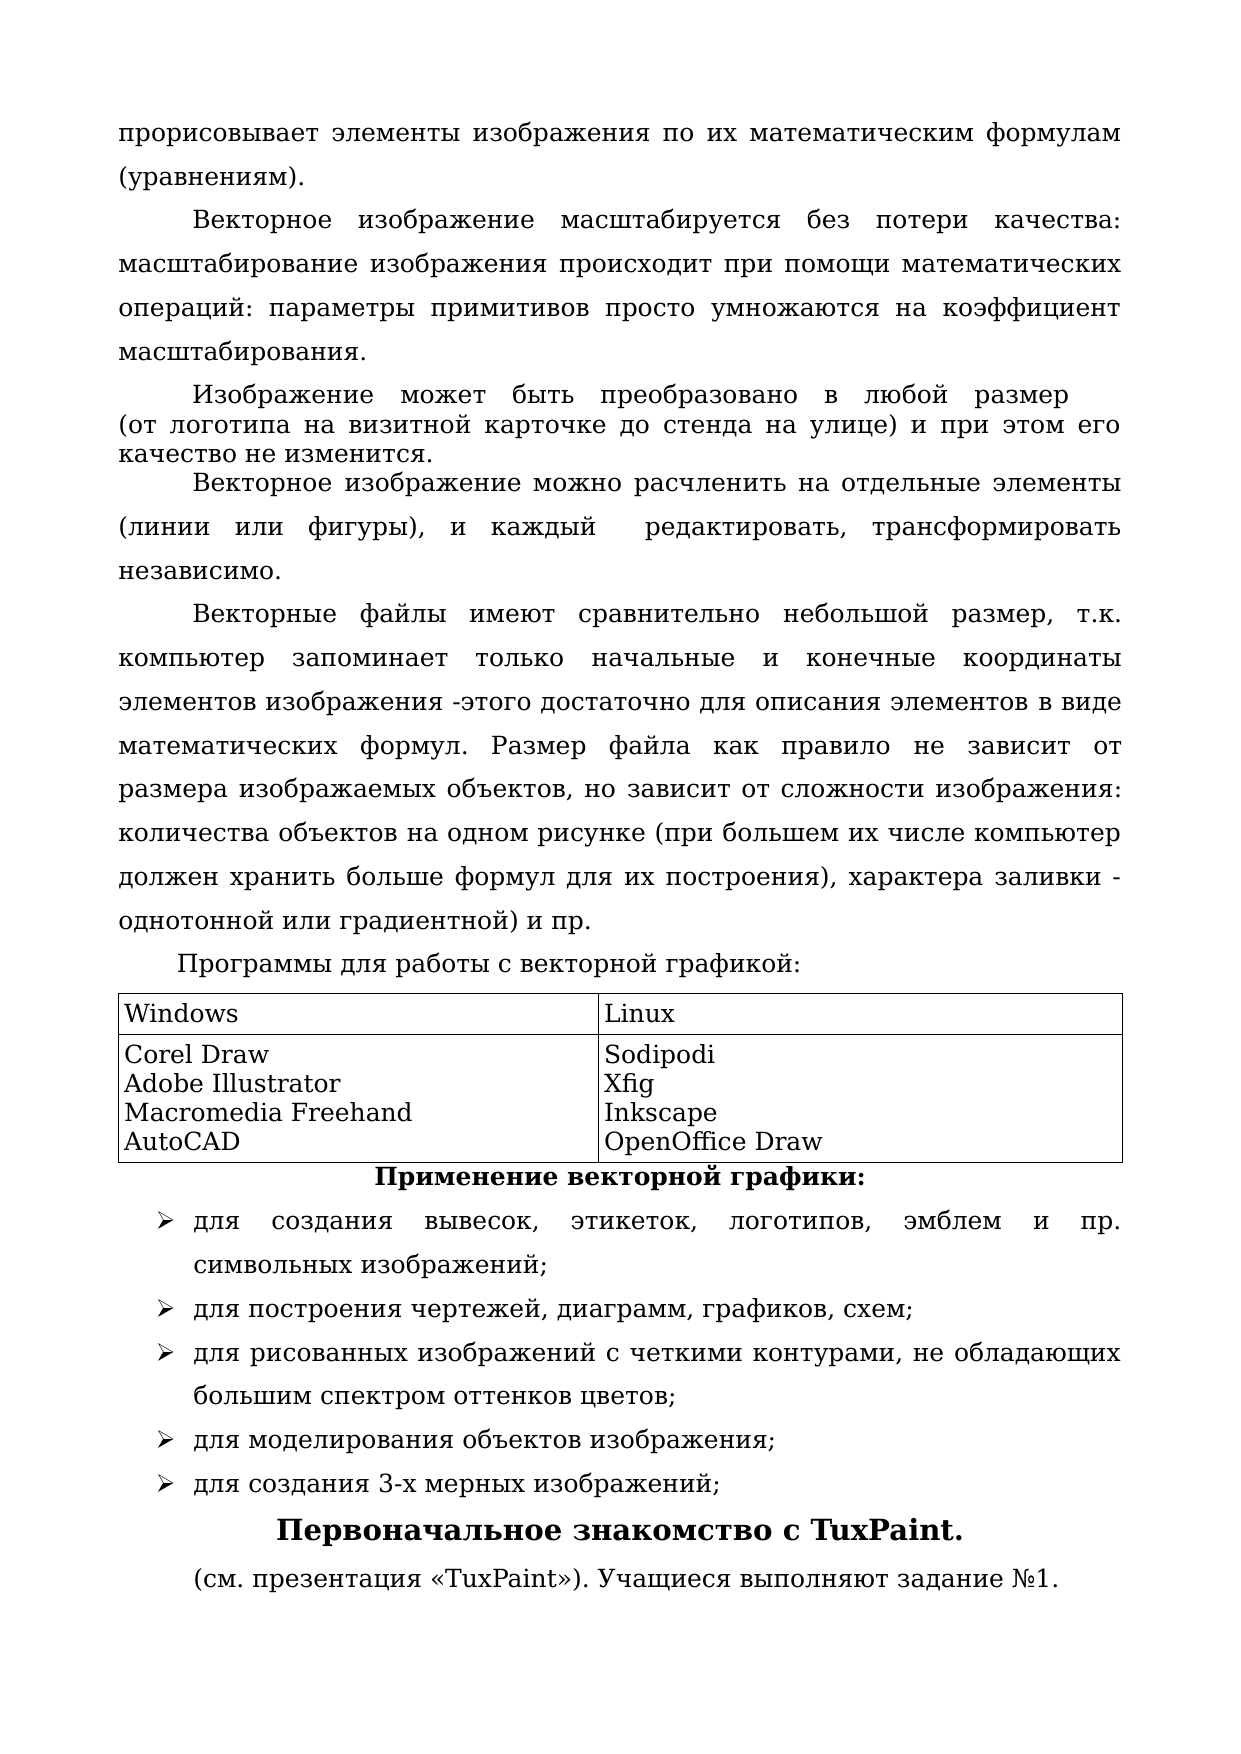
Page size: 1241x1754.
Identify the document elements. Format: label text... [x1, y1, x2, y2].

table_header Windows [119, 994, 598, 1034]
text (см. презентация «TuxPaint»). Учащиеся выполняют задание №1. [118, 1564, 1122, 1593]
list для создания 3-х мерных изображений; [156, 1469, 1122, 1498]
text Векторное изображение можно расчленить на отдельные элементы (линии или фигуры), и каждый редактировать, трансформировать независимо. [118, 468, 1122, 585]
text Первоначальное знакомство с TuxPaint. [118, 1513, 1122, 1547]
table_cell Corel Draw Adobe Illustrator Macromedia Freehand AutoCAD [119, 1035, 598, 1162]
text Изображение может быть преобразовано в любой размер (от логотипа на визитной карточке до стенда на улице) и при этом его качество не изменится. [118, 381, 1122, 468]
table_header Linux [599, 994, 1122, 1034]
text Применение векторной графики: [118, 1163, 1122, 1192]
text Векторное изображение масштабируется без потери качества: масштабирование изображения происходит при помощи математических операций: параметры примитивов просто умножаются на коэффициент масштабирования. [118, 206, 1122, 366]
list для построения чертежей, диаграмм, графиков, схем; [156, 1294, 1122, 1323]
list для создания вывесок, этикеток, логотипов, эмблем и пр. символьных изображений; [156, 1206, 1122, 1279]
text Программы для работы с векторной графикой: [118, 949, 1122, 979]
text Векторные файлы имеют сравнительно небольшой размер, т.к. компьютер запоминает только начальные и конечные координаты элементов изображения -этого достаточно для описания элементов в виде математических формул. Размер файла как правило не зависит от размера изображаемых объектов, но зависит от сложности изображения: количества объектов на одном рисунке (при большем их числе компьютер должен хранить больше формул для их построения), характера заливки - однотонной или градиентной) и пр. [118, 599, 1122, 935]
text прорисовывает элементы изображения по их математическим формулам (уравнениям). [118, 118, 1122, 191]
list для моделирования объектов изображения; [156, 1425, 1122, 1454]
list для рисованных изображений с четкими контурами, не обладающих большим спектром оттенков цветов; [156, 1338, 1122, 1411]
table_cell Sodipodi Xfig Inkscape OpenOffice Draw [599, 1035, 1122, 1162]
